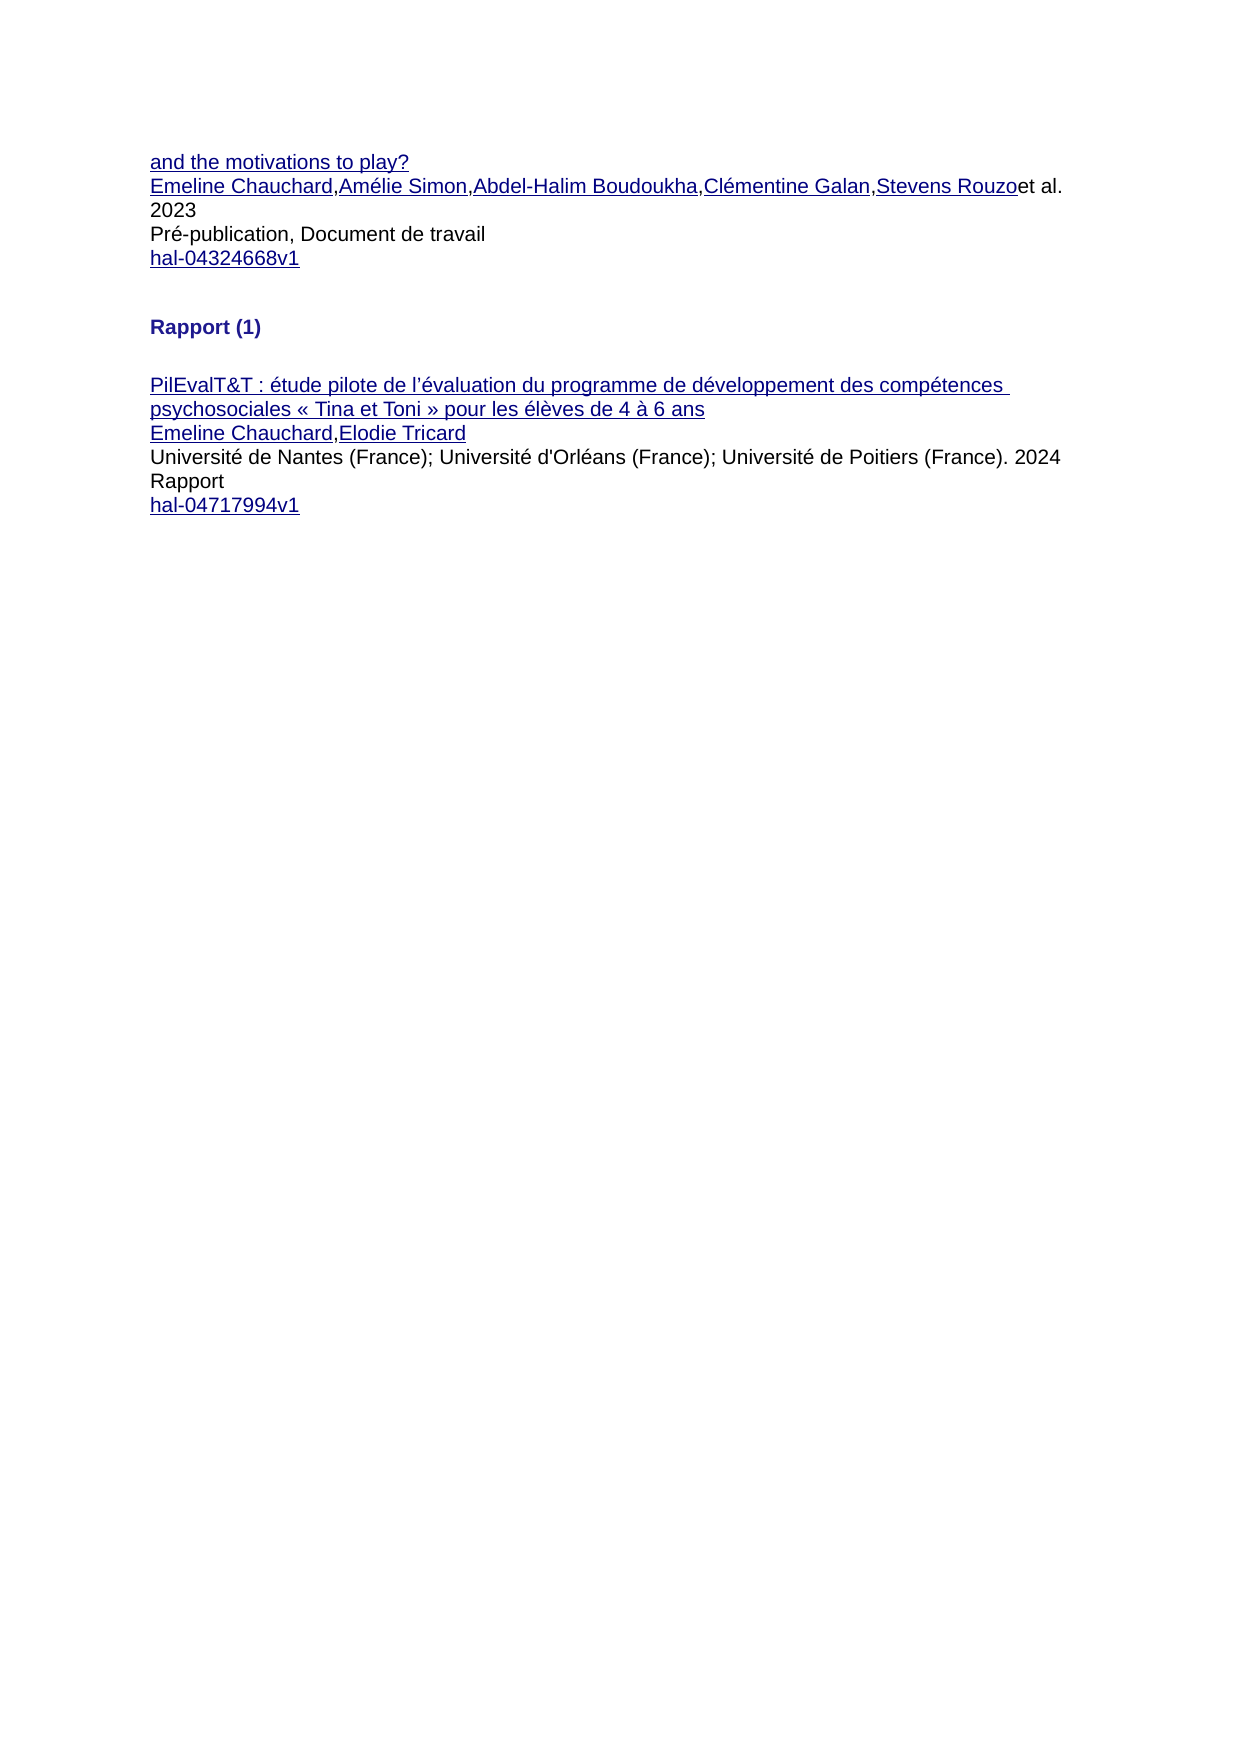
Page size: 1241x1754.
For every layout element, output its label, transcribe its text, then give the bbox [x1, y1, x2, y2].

table_cell and the motivations to play? Emeline Chauchard,Amélie Simon,Abdel-Halim Boudoukha,Clémentine Galan,Stevens Rouzoet al. 2023 Pré-publication, Document de travail hal-04324668v1 [150, 150, 1090, 270]
table_header PilEvalT&T : étude pilote de l’évaluation du programme de développement des compétences psychosociales « Tina et Toni » pour les élèves de 4 à 6 ans Emeline Chauchard,Elodie Tricard Université de Nantes (France); Université d'Orléans (France); Université de Poitiers (France). 2024 Rapport hal-04717994v1 [150, 373, 1090, 517]
subtitle Rapport (1) [150, 314, 1090, 338]
